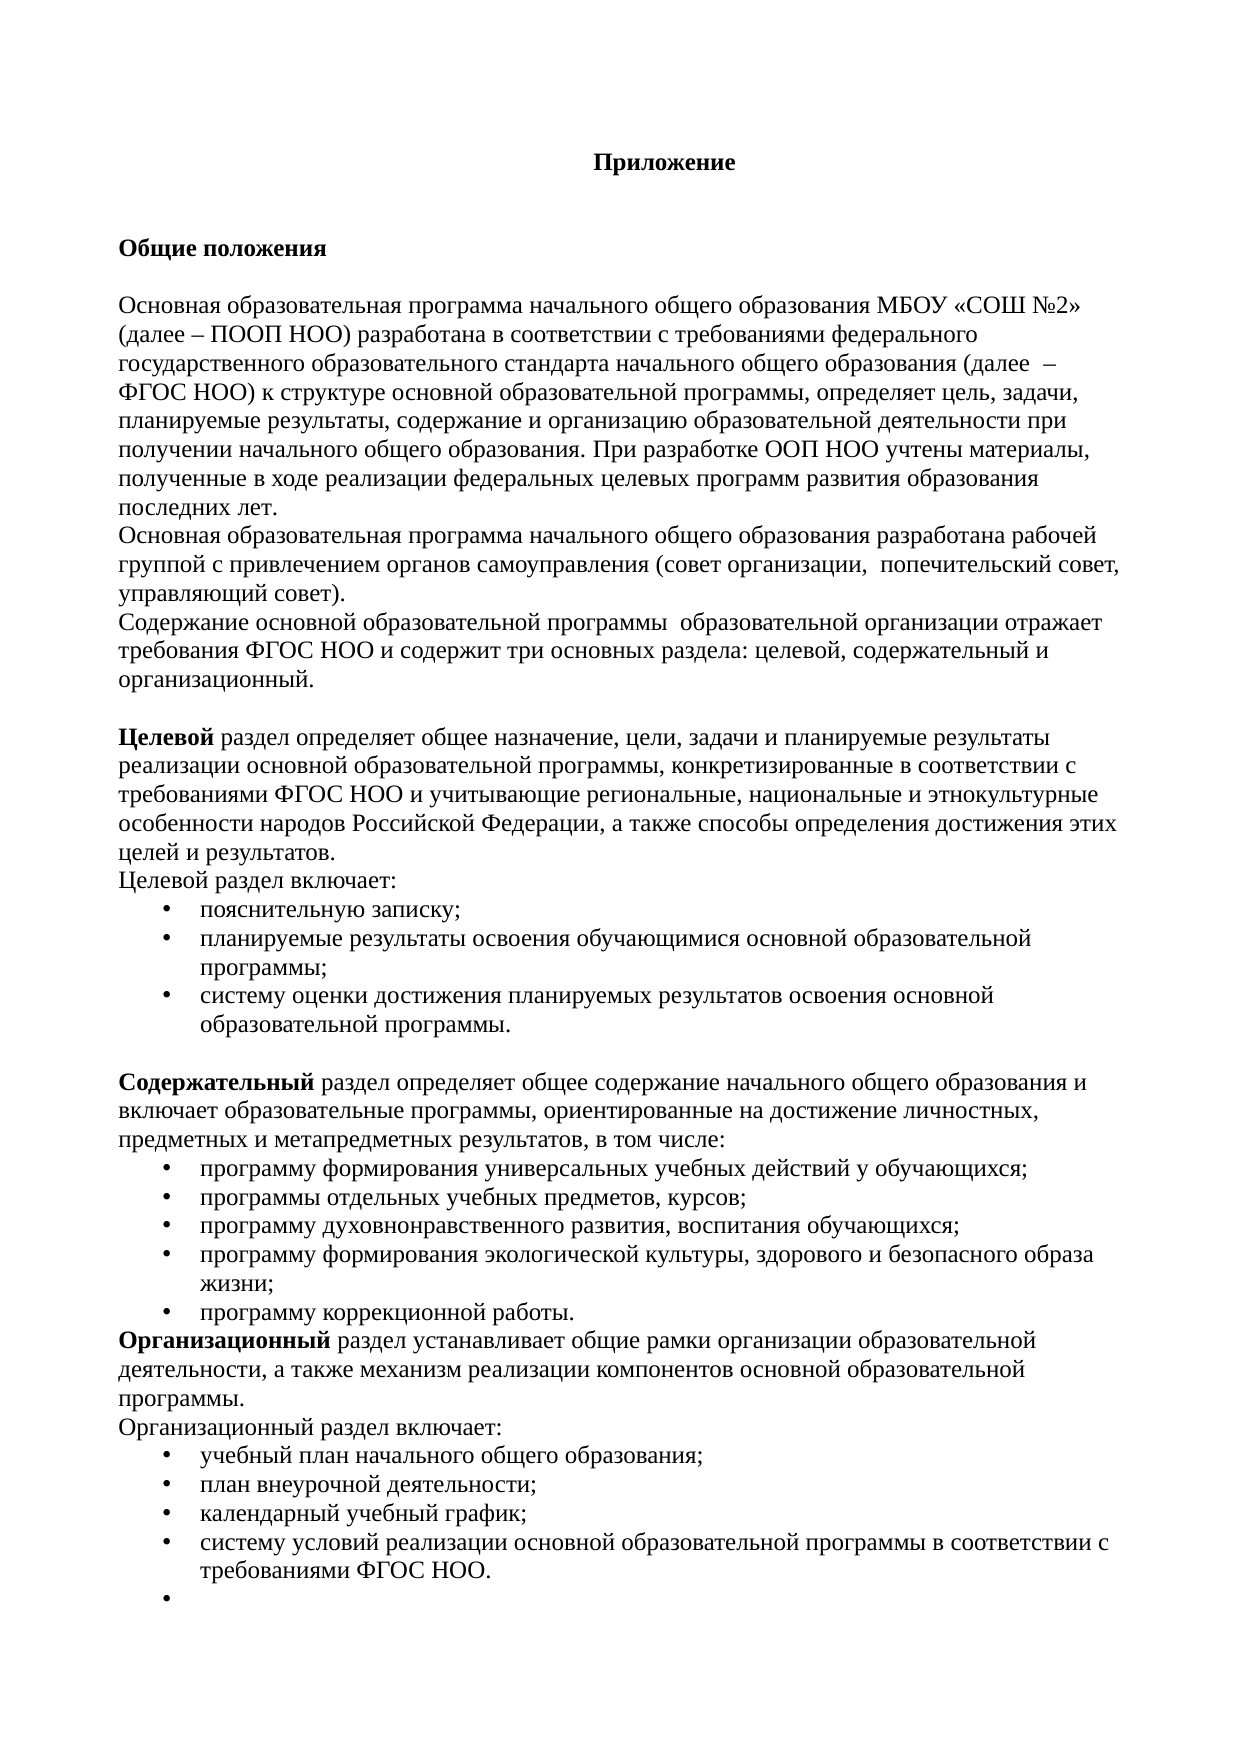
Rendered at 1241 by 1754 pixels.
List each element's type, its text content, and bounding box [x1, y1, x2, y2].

list программу коррекционной работы. [162, 1297, 1122, 1326]
text Содержательный раздел определяет общее содержание начального общего образования и включает образовательные программы, ориентированные на достижение личностных, предметных и метапредметных результатов, в том числе: [118, 1067, 1122, 1153]
list пояснительную записку; [162, 894, 1122, 923]
list планируемые результаты освоения обучающимися основной образовательной программы; [162, 923, 1122, 981]
text Общие положения [118, 233, 1122, 262]
text Основная образовательная программа начального общего образования МБОУ «СОШ №2» (далее – ПООП НОО) разработана в соответствии с требованиями федерального государственного образовательного стандарта начального общего образования (далее – ФГОС НОО) к структуре основной образовательной программы, определяет цель, задачи, планируемые результаты, содержание и организацию образовательной деятельности при получении начального общего образования. При разработке ООП НОО учтены материалы, полученные в ходе реализации федеральных целевых программ развития образования последних лет. [118, 291, 1122, 521]
text Организационный раздел включает: [118, 1412, 1122, 1441]
list программу духовно­нравственного развития, воспитания обучающихся; [162, 1211, 1122, 1239]
text Содержание основной образовательной программы образовательной организации отражает требования ФГОС НОО и содержит три основных раздела: целевой, содержательный и организационный. [118, 607, 1122, 693]
text Целевой раздел определяет общее назначение, цели, задачи и планируемые результаты реализации основной образовательной программы, конкретизированные в соответствии с требованиями ФГОС НОО и учитывающие региональные, национальные и этнокультурные особенности народов Российской Федерации, а также способы определения достижения этих целей и результатов. [118, 722, 1122, 866]
list программы отдельных учебных предметов, курсов; [162, 1182, 1122, 1211]
text Целевой раздел включает: [118, 866, 1122, 894]
text Приложение [118, 147, 1122, 176]
list календарный учебный график; [162, 1498, 1122, 1527]
text Основная образовательная программа начального общего образования разработана рабочей группой с привлечением органов самоуправления (совет организации, попечительский совет, управляющий совет). [118, 521, 1122, 607]
list программу формирования универсальных учебных действий у обучающихся; [162, 1153, 1122, 1182]
list план внеурочной деятельности; [162, 1469, 1122, 1498]
list систему условий реализации основной образовательной программы в соответствии с требованиями ФГОС НОО. [162, 1527, 1122, 1584]
text Организационный раздел устанавливает общие рамки организации образовательной деятельности, а также механизм реализации компонентов основной образовательной программы. [118, 1326, 1122, 1412]
list систему оценки достижения планируемых результатов освоения основной образовательной программы. [162, 981, 1122, 1038]
list учебный план начального общего образования; [162, 1441, 1122, 1469]
list программу формирования экологической культуры, здорового и безопасного образа жизни; [162, 1239, 1122, 1297]
